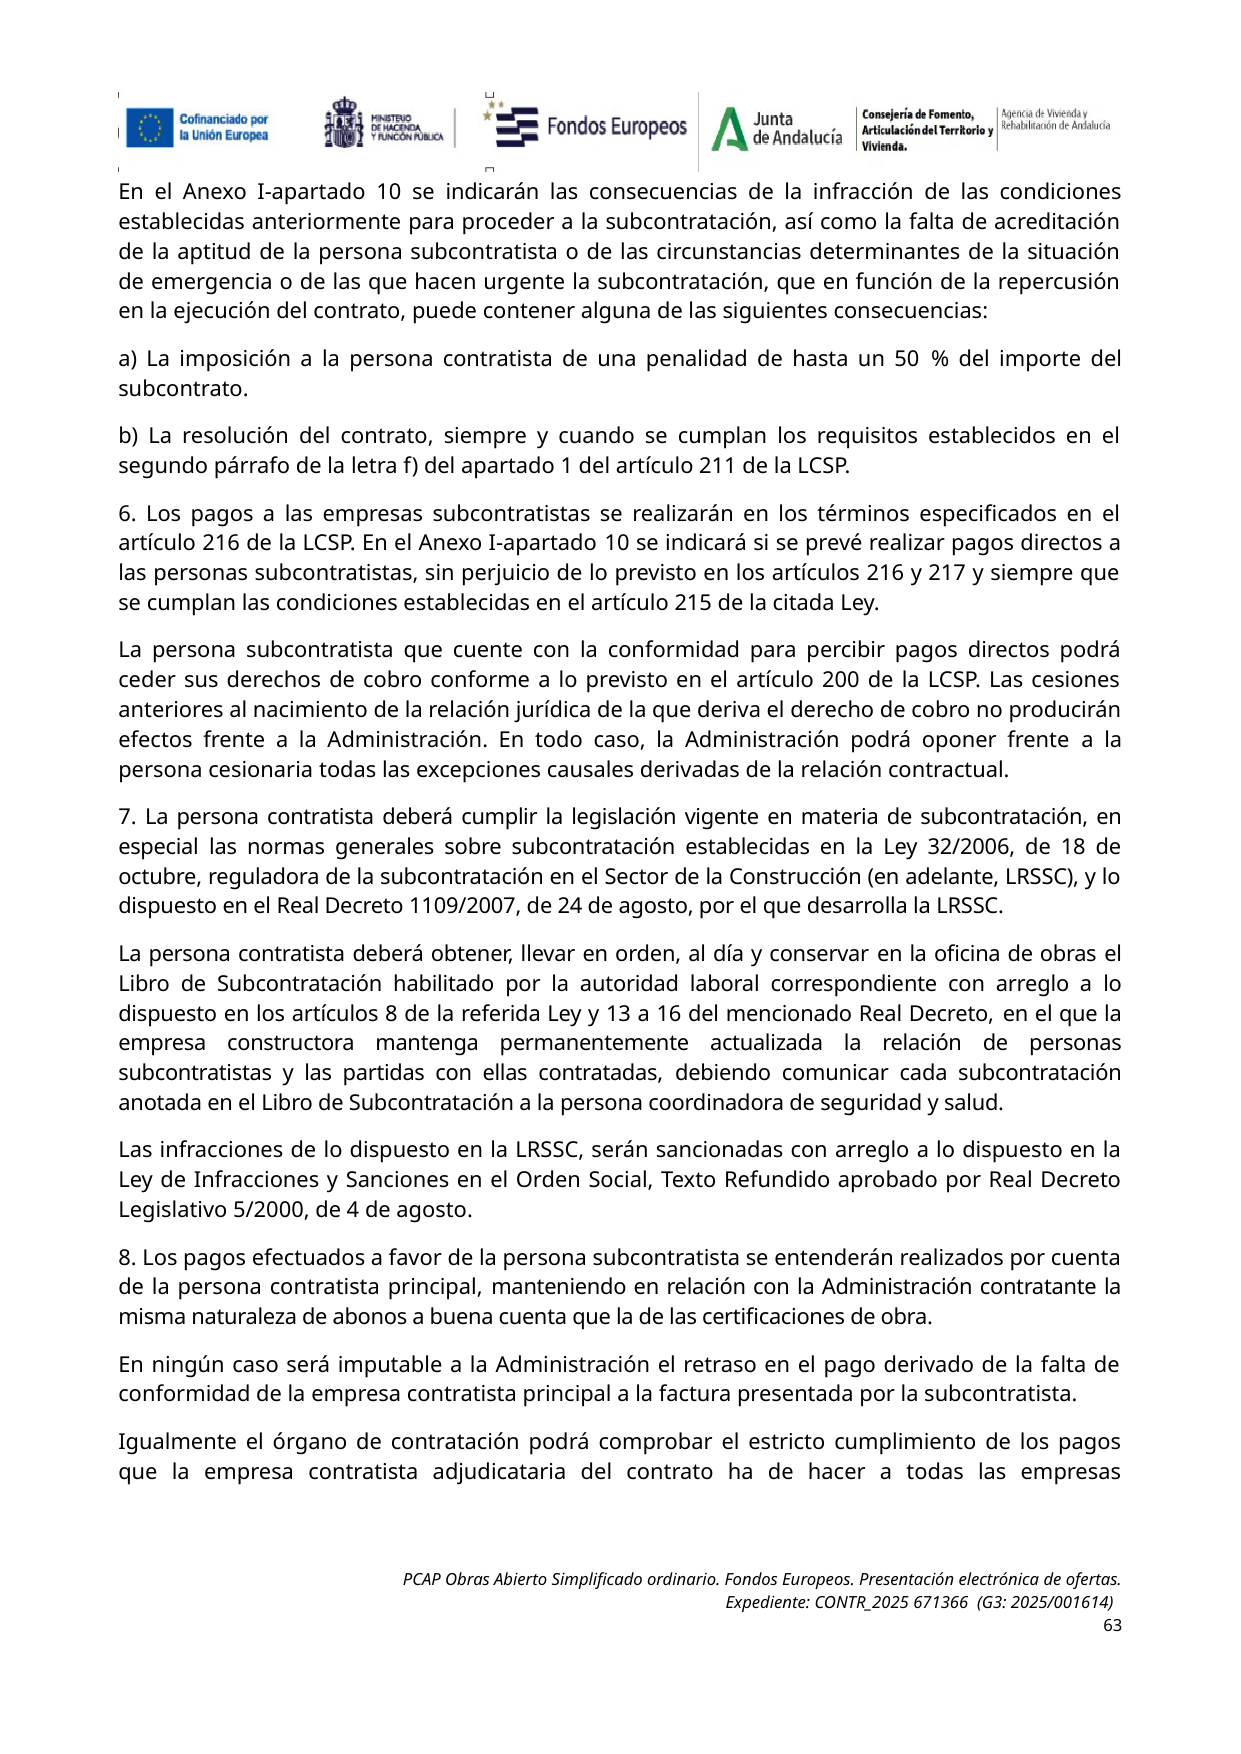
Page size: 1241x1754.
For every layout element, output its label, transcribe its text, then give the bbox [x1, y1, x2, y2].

text Las infracciones de lo dispuesto en la LRSSC, serán sancionadas con arreglo a lo dispuesto en la Ley de Infracciones y Sanciones en el Orden Social, Texto Refundido aprobado por Real Decreto Legislativo 5/2000, de 4 de agosto. [118, 1134, 1122, 1224]
text 6. Los pagos a las empresas subcontratistas se realizarán en los términos especificados en el artículo 216 de la LCSP. En el Anexo I-apartado 10 se indicará si se prevé realizar pagos directos a las personas subcontratistas, sin perjuicio de lo previsto en los artículos 216 y 217 y siempre que se cumplan las condiciones establecidas en el artículo 215 de la citada Ley. [118, 498, 1122, 617]
text En el Anexo I-apartado 10 se indicarán las consecuencias de la infracción de las condiciones establecidas anteriormente para proceder a la subcontratación, así como la falta de acreditación de la aptitud de la persona subcontratista o de las circunstancias determinantes de la situación de emergencia o de las que hacen urgente la subcontratación, que en función de la repercusión en la ejecución del contrato, puede contener alguna de las siguientes consecuencias: [118, 176, 1122, 325]
picture [118, 89, 1123, 172]
text En ningún caso será imputable a la Administración el retraso en el pago derivado de la falta de conformidad de la empresa contratista principal a la factura presentada por la subcontratista. [118, 1349, 1122, 1408]
text 7. La persona contratista deberá cumplir la legislación vigente en materia de subcontratación, en especial las normas generales sobre subcontratación establecidas en la Ley 32/2006, de 18 de octubre, reguladora de la subcontratación en el Sector de la Construcción (en adelante, LRSSC), y lo dispuesto en el Real Decreto 1109/2007, de 24 de agosto, por el que desarrolla la LRSSC. [118, 801, 1122, 920]
text b) La resolución del contrato, siempre y cuando se cumplan los requisitos establecidos en el segundo párrafo de la letra f) del apartado 1 del artículo 211 de la LCSP. [118, 420, 1122, 480]
text a) La imposición a la persona contratista de una penalidad de hasta un 50 % del importe del subcontrato. [118, 343, 1122, 403]
text La persona subcontratista que cuente con la conformidad para percibir pagos directos podrá ceder sus derechos de cobro conforme a lo previsto en el artículo 200 de la LCSP. Las cesiones anteriores al nacimiento de la relación jurídica de la que deriva el derecho de cobro no producirán efectos frente a la Administración. En todo caso, la Administración podrá oponer frente a la persona cesionaria todas las excepciones causales derivadas de la relación contractual. [118, 634, 1122, 783]
text Igualmente el órgano de contratación podrá comprobar el estricto cumplimiento de los pagos que la empresa contratista adjudicataria del contrato ha de hacer a todas las empresas [118, 1426, 1122, 1486]
text La persona contratista deberá obtener, llevar en orden, al día y conservar en la oficina de obras el Libro de Subcontratación habilitado por la autoridad laboral correspondiente con arreglo a lo dispuesto en los artículos 8 de la referida Ley y 13 a 16 del mencionado Real Decreto, en el que la empresa constructora mantenga permanentemente actualizada la relación de personas subcontratistas y las partidas con ellas contratadas, debiendo comunicar cada subcontratación anotada en el Libro de Subcontratación a la persona coordinadora de seguridad y salud. [118, 938, 1122, 1117]
text 8. Los pagos efectuados a favor de la persona subcontratista se entenderán realizados por cuenta de la persona contratista principal, manteniendo en relación con la Administración contratante la misma naturaleza de abonos a buena cuenta que la de las certificaciones de obra. [118, 1242, 1122, 1331]
